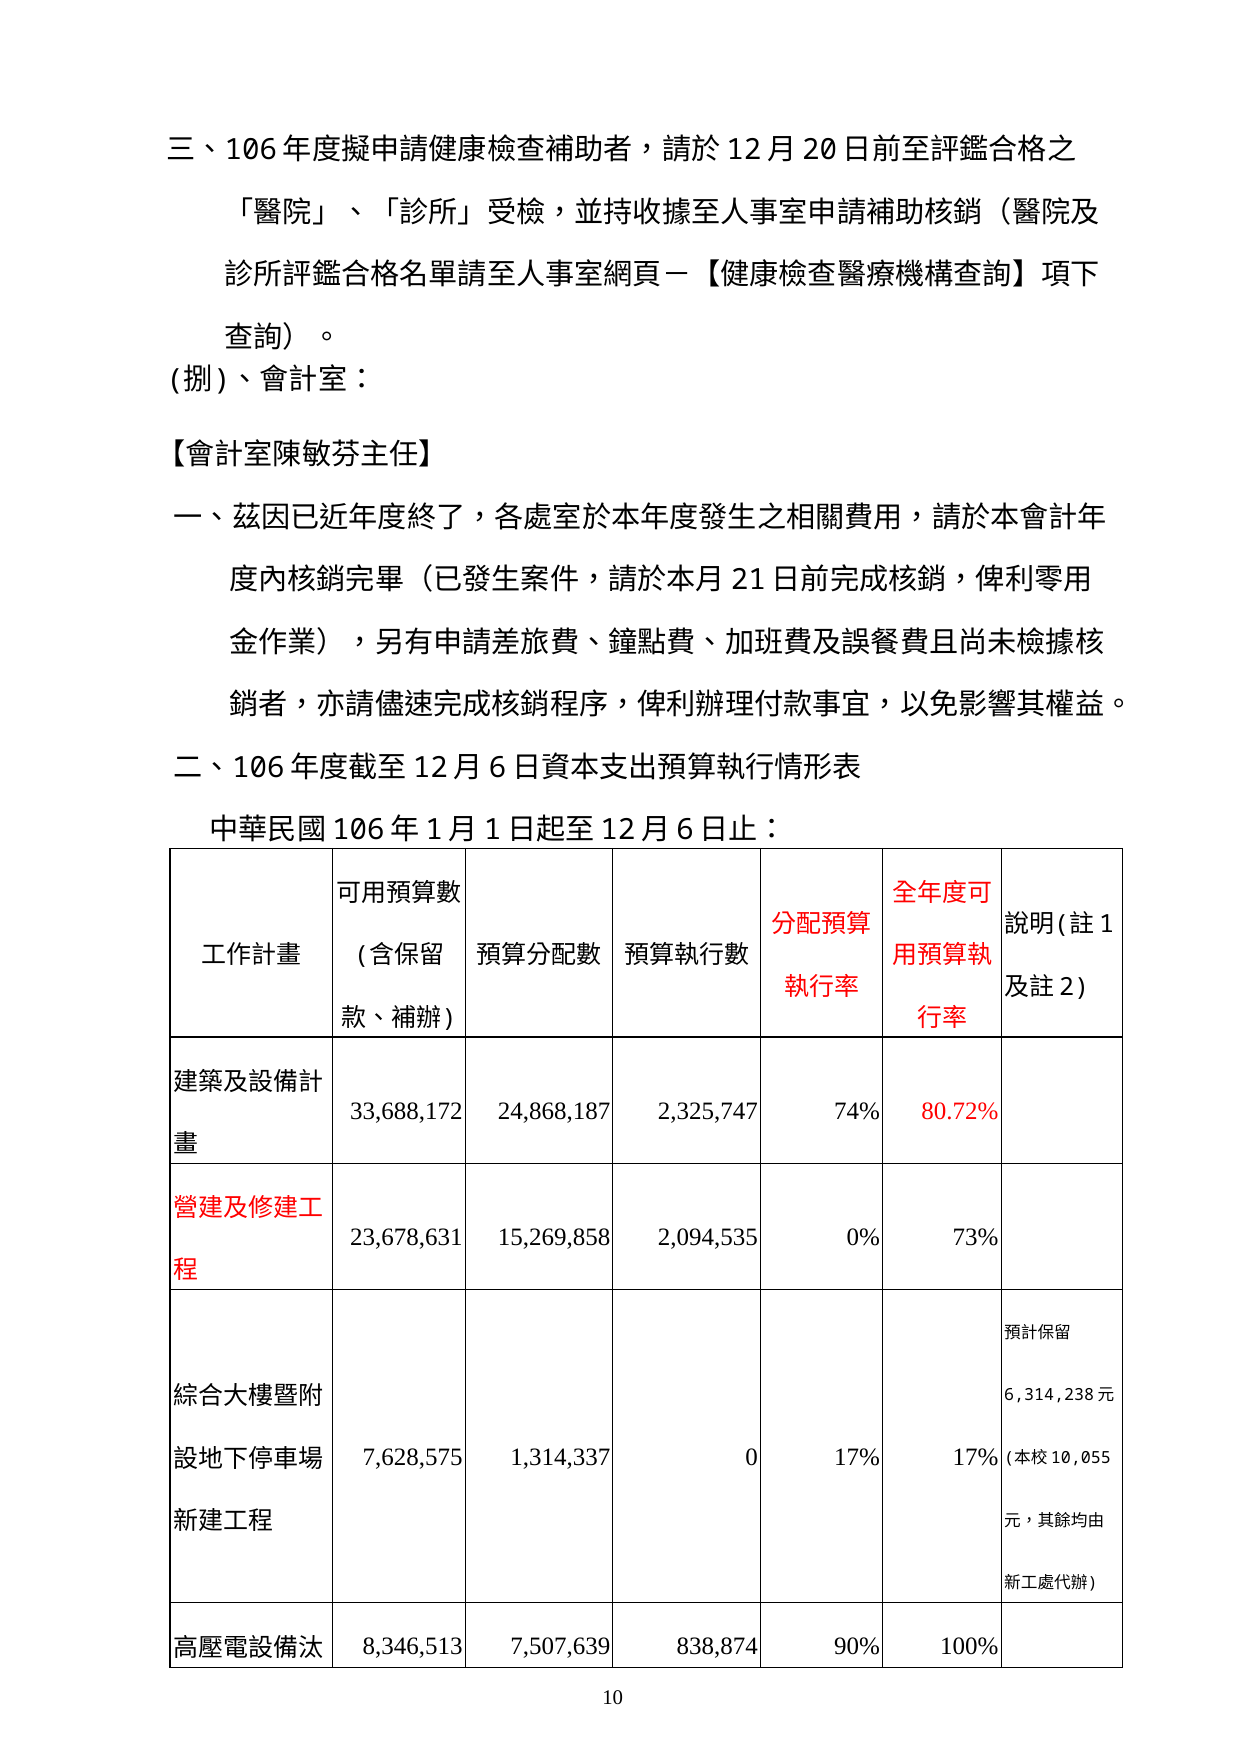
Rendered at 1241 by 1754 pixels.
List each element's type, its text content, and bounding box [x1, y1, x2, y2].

table_cell 73% [883, 1164, 1001, 1288]
table_cell 15,269,858 [466, 1164, 612, 1288]
table_header 全年度可用預算執行率 [883, 849, 1001, 1036]
table_cell [1002, 1603, 1122, 1667]
text 一、茲因已近年度終了，各處室於本年度發生之相關費用，請於本會計年度內核銷完畢（已發生案件，請於本月21日前完成核銷，俾利零用金作業），另有申請差旅費、鐘點費、加班費及誤餐費且尚未檢據核銷者，亦請儘速完成核銷程序，俾利辦理付款事宜，以免影響其權益。 [156, 473, 1117, 723]
table_header 可用預算數(含保留款、補辦) [333, 849, 465, 1036]
table_cell 綜合大樓暨附設地下停車場新建工程 [171, 1290, 332, 1602]
table_cell 7,507,639 [466, 1603, 612, 1667]
table_cell 2,094,535 [613, 1164, 760, 1288]
table_cell 17% [761, 1290, 882, 1602]
table_header 工作計畫 [171, 849, 332, 1036]
table_cell 7,628,575 [333, 1290, 465, 1602]
text 三、106年度擬申請健康檢查補助者，請於12月20日前至評鑑合格之「醫院」、「診所」受檢，並持收據至人事室申請補助核銷（醫院及診所評鑑合格名單請至人事室網頁－【健康檢查醫療機構查詢】項下查詢）。 [166, 105, 1117, 355]
text 【會計室陳敏芬主任】 [108, 410, 1117, 473]
table_cell 90% [761, 1603, 882, 1667]
table_cell 24,868,187 [466, 1038, 612, 1162]
table_cell 高壓電設備汰 [171, 1603, 332, 1667]
table_cell 33,688,172 [333, 1038, 465, 1162]
table_header 預算分配數 [466, 849, 612, 1036]
table_cell 0 [613, 1290, 760, 1602]
table_cell 營建及修建工程 [171, 1164, 332, 1288]
table_cell 2,325,747 [613, 1038, 760, 1162]
table_cell 80.72% [883, 1038, 1001, 1162]
table_cell 8,346,513 [333, 1603, 465, 1667]
table_cell 1,314,337 [466, 1290, 612, 1602]
table_header 說明(註1及註2) [1002, 849, 1122, 1036]
table_cell 建築及設備計畫 [171, 1038, 332, 1162]
text 中華民國106年1月1日起至12月6日止： [209, 785, 1117, 848]
table_cell 74% [761, 1038, 882, 1162]
table_cell [1002, 1038, 1122, 1162]
table_cell [1002, 1164, 1122, 1288]
table_cell 838,874 [613, 1603, 760, 1667]
table_cell 預計保留6,314,238元(本校10,055元，其餘均由新工處代辦) [1002, 1290, 1122, 1602]
table_cell 17% [883, 1290, 1001, 1602]
table_header 分配預算執行率 [761, 849, 882, 1036]
table_cell 23,678,631 [333, 1164, 465, 1288]
table_cell 0% [761, 1164, 882, 1288]
table_cell 100% [883, 1603, 1001, 1667]
text (捌)、會計室： [108, 355, 1117, 398]
table_header 預算執行數 [613, 849, 760, 1036]
text 二、106年度截至12月6日資本支出預算執行情形表 [156, 723, 1117, 785]
